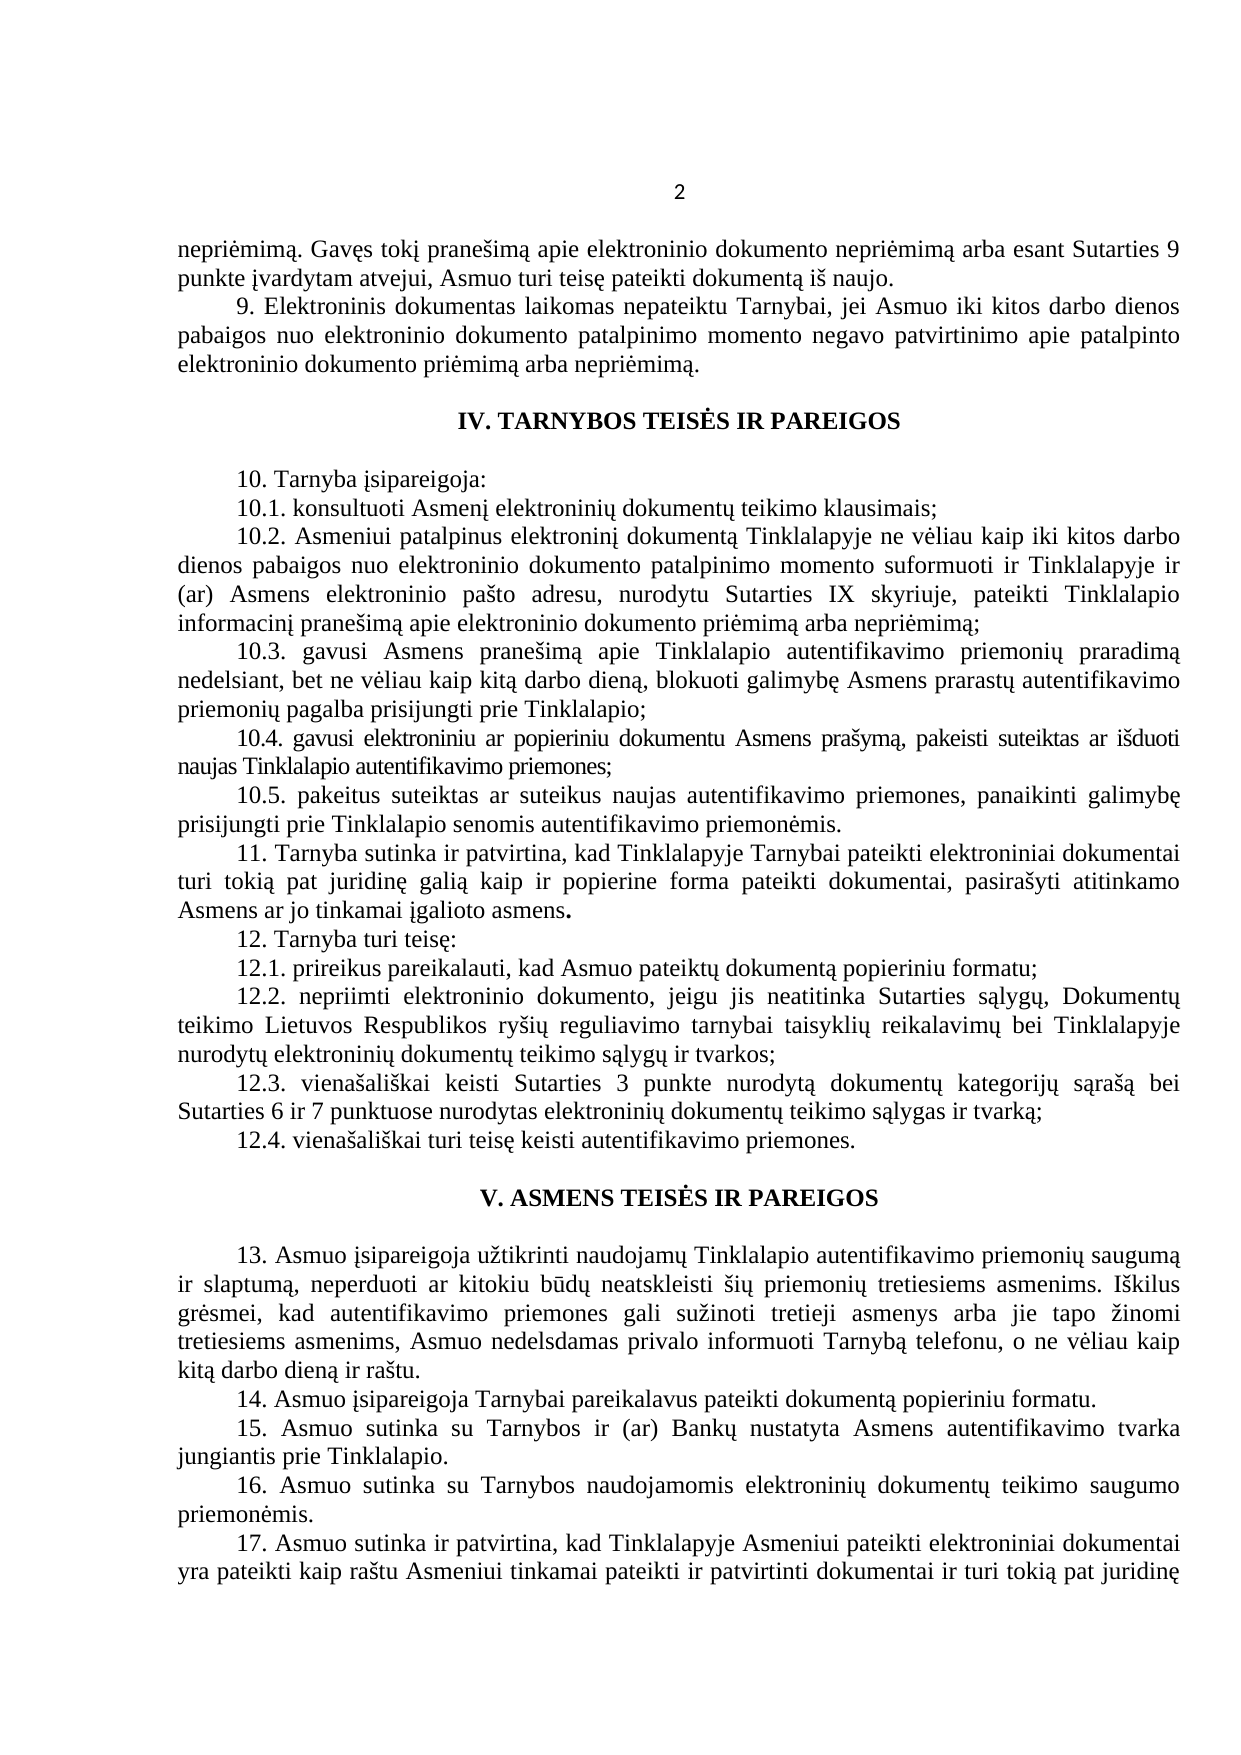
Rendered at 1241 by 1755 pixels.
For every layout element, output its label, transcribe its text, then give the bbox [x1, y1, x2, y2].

text 10.5. pakeitus suteiktas ar suteikus naujas autentifikavimo priemones, panaikinti galimybę prisijungti prie Tinklalapio senomis autentifikavimo priemonėmis. [177, 780, 1181, 838]
text 14. Asmuo įsipareigoja Tarnybai pareikalavus pateikti dokumentą popieriniu formatu. [177, 1384, 1181, 1413]
text 17. Asmuo sutinka ir patvirtina, kad Tinklalapyje Asmeniui pateikti elektroniniai dokumentai yra pateikti kaip raštu Asmeniui tinkamai pateikti ir patvirtinti dokumentai ir turi tokią pat juridinę [177, 1528, 1181, 1585]
text 10.4. gavusi elektroniniu ar popieriniu dokumentu Asmens prašymą, pakeisti suteiktas ar išduoti naujas Tinklalapio autentifikavimo priemones; [177, 723, 1181, 780]
text IV. TARnybos TEISĖS IR PAREIGOS [177, 406, 1181, 435]
text 11. Tarnyba sutinka ir patvirtina, kad Tinklalapyje Tarnybai pateikti elektroniniai dokumentai turi tokią pat juridinę galią kaip ir popierine forma pateikti dokumentai, pasirašyti atitinkamo Asmens ar jo tinkamai įgalioto asmens. [177, 838, 1181, 924]
text 12. Tarnyba turi teisę: [177, 924, 1181, 953]
text 10.1. konsultuoti Asmenį elektroninių dokumentų teikimo klausimais; [177, 493, 1181, 521]
text 12.1. prireikus pareikalauti, kad Asmuo pateiktų dokumentą popieriniu formatu; [177, 953, 1181, 981]
text 9. Elektroninis dokumentas laikomas nepateiktu Tarnybai, jei Asmuo iki kitos darbo dienos pabaigos nuo elektroninio dokumento patalpinimo momento negavo patvirtinimo apie patalpinto elektroninio dokumento priėmimą arba nepriėmimą. [177, 291, 1181, 378]
text 12.3. vienašališkai keisti Sutarties 3 punkte nurodytą dokumentų kategorijų sąrašą bei Sutarties 6 ir 7 punktuose nurodytas elektroninių dokumentų teikimo sąlygas ir tvarką; [177, 1068, 1181, 1125]
text V. ASMENS TEISĖS IR PAREIGOS [177, 1183, 1181, 1211]
text 13. Asmuo įsipareigoja užtikrinti naudojamų Tinklalapio autentifikavimo priemonių saugumą ir slaptumą, neperduoti ar kitokiu būdų neatskleisti šių priemonių tretiesiems asmenims. Iškilus grėsmei, kad autentifikavimo priemones gali sužinoti tretieji asmenys arba jie tapo žinomi tretiesiems asmenims, Asmuo nedelsdamas privalo informuoti Tarnybą telefonu, o ne vėliau kaip kitą darbo dieną ir raštu. [177, 1240, 1181, 1384]
text 10. Tarnyba įsipareigoja: [177, 464, 1181, 493]
text 16. Asmuo sutinka su Tarnybos naudojamomis elektroninių dokumentų teikimo saugumo priemonėmis. [177, 1470, 1181, 1528]
text nepriėmimą. Gavęs tokį pranešimą apie elektroninio dokumento nepriėmimą arba esant Sutarties 9 punkte įvardytam atvejui, Asmuo turi teisę pateikti dokumentą iš naujo. [177, 234, 1181, 291]
text 15. Asmuo sutinka su Tarnybos ir (ar) Bankų nustatyta Asmens autentifikavimo tvarka jungiantis prie Tinklalapio. [177, 1413, 1181, 1470]
text 12.2. nepriimti elektroninio dokumento, jeigu jis neatitinka Sutarties sąlygų, Dokumentų teikimo Lietuvos Respublikos ryšių reguliavimo tarnybai taisyklių reikalavimų bei Tinklalapyje nurodytų elektroninių dokumentų teikimo sąlygų ir tvarkos; [177, 981, 1181, 1068]
text 10.2. Asmeniui patalpinus elektroninį dokumentą Tinklalapyje ne vėliau kaip iki kitos darbo dienos pabaigos nuo elektroninio dokumento patalpinimo momento suformuoti ir Tinklalapyje ir (ar) Asmens elektroninio pašto adresu, nurodytu Sutarties IX skyriuje, pateikti Tinklalapio informacinį pranešimą apie elektroninio dokumento priėmimą arba nepriėmimą; [177, 521, 1181, 636]
text 10.3. gavusi Asmens pranešimą apie Tinklalapio autentifikavimo priemonių praradimą nedelsiant, bet ne vėliau kaip kitą darbo dieną, blokuoti galimybę Asmens prarastų autentifikavimo priemonių pagalba prisijungti prie Tinklalapio; [177, 636, 1181, 723]
text 12.4. vienašališkai turi teisę keisti autentifikavimo priemones. [177, 1125, 1181, 1154]
